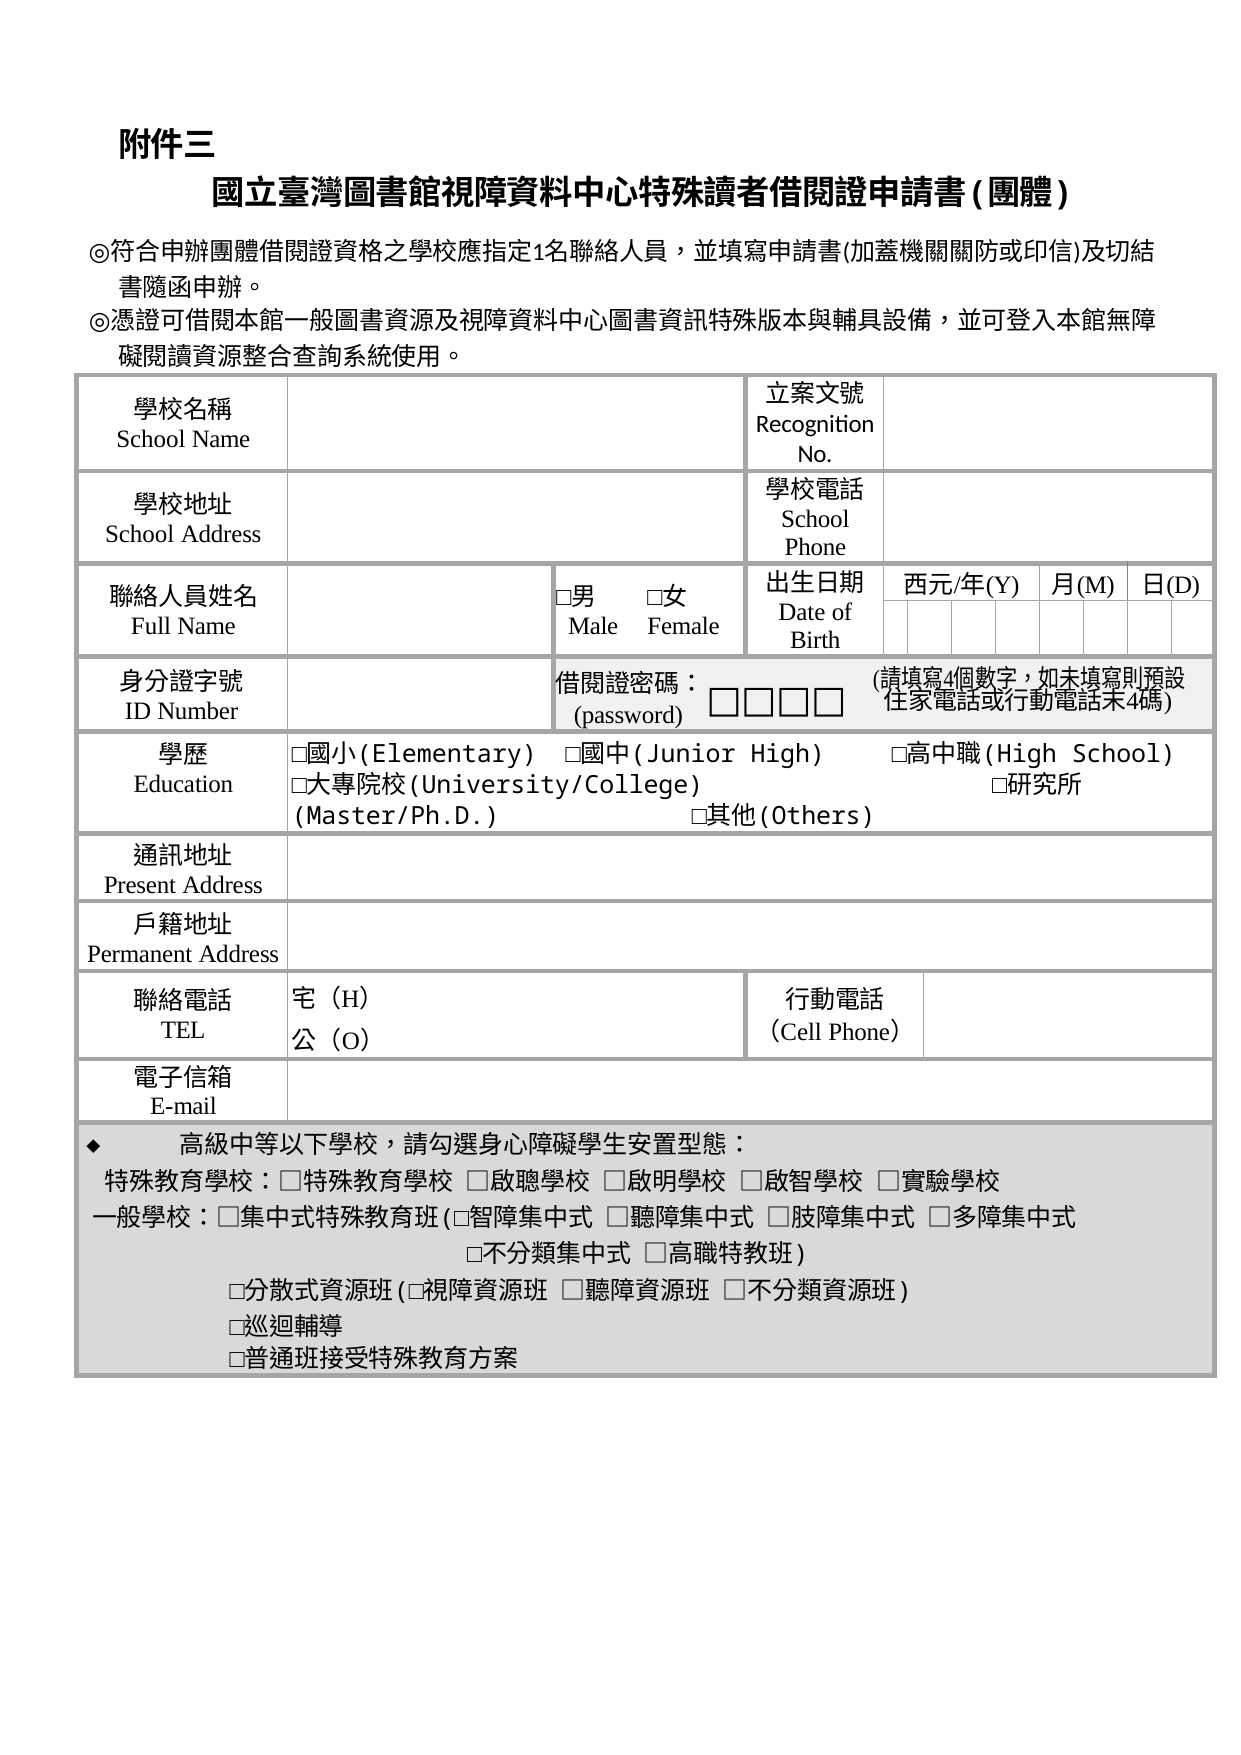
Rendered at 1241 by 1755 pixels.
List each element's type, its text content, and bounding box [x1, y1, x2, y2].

table_cell [288, 1061, 1212, 1120]
table_cell 日(D) [1128, 566, 1212, 599]
text 礙閱讀資源整合查詢系統使用。 [118, 336, 1226, 372]
table_cell 西元/年(Y) [884, 566, 1039, 599]
table_cell [1172, 601, 1212, 654]
text ◎憑證可借閱本館一般圖書資源及視障資料中心圖書資訊特殊版本與輔具設備，並可登入本館無障 [88, 304, 1226, 336]
table_cell 聯絡電話 TEL [79, 973, 287, 1057]
table_cell 聯絡人員姓名 Full Name [79, 566, 287, 654]
table_cell 高級中等以下學校，請勾選身心障礙學生安置型態： 特殊教育學校：□特殊教育學校 □啟聰學校 □啟明學校 □啟智學校 □實驗學校 一般學校：□集中式特殊教育班(□智障集中式 □聽障集中式 □肢障集中式 □多障集中式 □不分類集中式 □高職特教班) □分散式資源班(□視障資源班 □聽障資源班 □不分類資源班) □巡迴輔導 □普通班接受特殊教育方案 [79, 1125, 1212, 1373]
table_cell 戶籍地址 Permanent Address [79, 903, 287, 968]
text 國立臺灣圖書館視障資料中心特殊讀者借閱證申請書(團體) [59, 166, 1226, 214]
table_cell □男 Male [556, 566, 632, 654]
table_cell □國小(Elementary) □國中(Junior High) □高中職(High School) □大專院校(University/College) □研究所(Master/Ph.D.) □其他(Others) [288, 734, 1212, 831]
table_cell 宅（H）公（O） [288, 973, 743, 1057]
table_cell 學校電話 School Phone [748, 473, 883, 561]
table_cell 行動電話 （Cell Phone） [748, 973, 923, 1057]
table_cell (請填寫4個數字，如未填寫則預設住家電話或行動電話末4碼) [863, 659, 1212, 729]
table_cell [288, 659, 551, 729]
table_cell □女 Female [632, 566, 743, 654]
table_header 學校名稱 School Name [79, 377, 287, 468]
table_cell [288, 903, 1212, 968]
table_cell [908, 601, 951, 654]
table_header 立案文號 Recognition No. [748, 377, 883, 468]
table_cell 通訊地址 Present Address [79, 836, 287, 899]
table_cell [884, 473, 1212, 561]
table_cell [884, 601, 907, 654]
table_cell [1040, 601, 1083, 654]
table_header [884, 377, 1212, 468]
text 附件三 [118, 118, 1226, 166]
table_cell 借閱證密碼： (password) [556, 659, 704, 729]
table_cell 月(M) [1040, 566, 1127, 599]
table_header [288, 377, 743, 468]
table_cell 身分證字號 ID Number [79, 659, 287, 729]
table_cell [288, 473, 743, 561]
table_cell 學校地址 School Address [79, 473, 287, 561]
text ◎符合申辦團體借閱證資格之學校應指定1名聯絡人員，並填寫申請書(加蓋機關關防或印信)及切結書隨函申辦。 [88, 232, 1163, 304]
table_cell 電子信箱 E-mail [79, 1061, 287, 1120]
table_cell 出生日期 Date of Birth [748, 566, 883, 654]
table_cell 學歷 Education [79, 734, 287, 831]
table_cell [288, 566, 551, 654]
table_cell [924, 973, 1212, 1057]
table_cell [1084, 601, 1127, 654]
table_cell [952, 601, 995, 654]
table_cell □□□□ [704, 659, 863, 729]
table_cell [1128, 601, 1171, 654]
table_cell [996, 601, 1039, 654]
table_cell [288, 836, 1212, 899]
